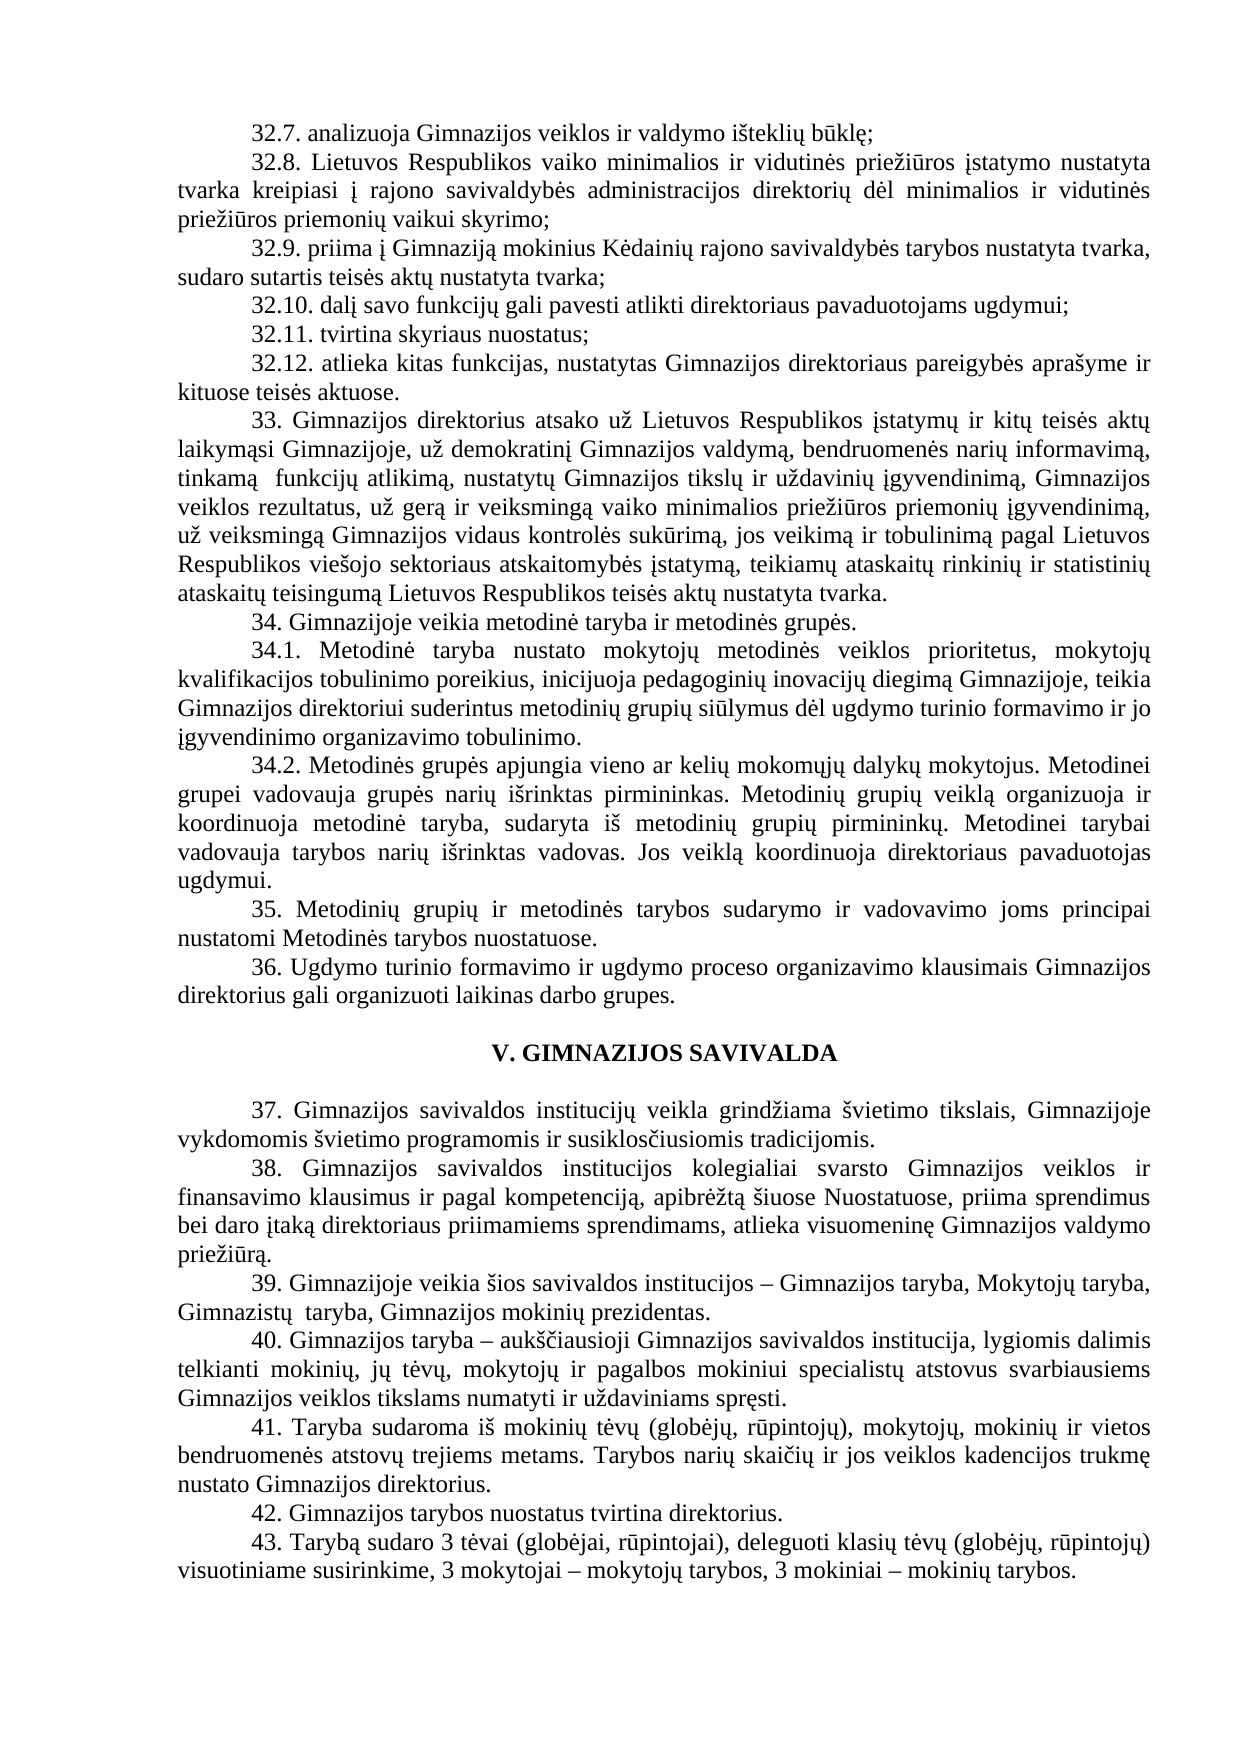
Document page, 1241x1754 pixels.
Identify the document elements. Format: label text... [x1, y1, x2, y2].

text 34. Gimnazijoje veikia metodinė taryba ir metodinės grupės. [177, 607, 1152, 636]
text 32.12. atlieka kitas funkcijas, nustatytas Gimnazijos direktoriaus pareigybės aprašyme ir kituose teisės aktuose. [177, 348, 1152, 406]
text 42. Gimnazijos tarybos nuostatus tvirtina direktorius. [177, 1498, 1152, 1527]
text 36. Ugdymo turinio formavimo ir ugdymo proceso organizavimo klausimais Gimnazijos direktorius gali organizuoti laikinas darbo grupes. [177, 952, 1152, 1009]
text 33. Gimnazijos direktorius atsako už Lietuvos Respublikos įstatymų ir kitų teisės aktų laikymąsi Gimnazijoje, už demokratinį Gimnazijos valdymą, bendruomenės narių informavimą, tinkamą funkcijų atlikimą, nustatytų Gimnazijos tikslų ir uždavinių įgyvendinimą, Gimnazijos veiklos rezultatus, už gerą ir veiksmingą vaiko minimalios priežiūros priemonių įgyvendinimą, už veiksmingą Gimnazijos vidaus kontrolės sukūrimą, jos veikimą ir tobulinimą pagal Lietuvos Respublikos viešojo sektoriaus atskaitomybės įstatymą, teikiamų ataskaitų rinkinių ir statistinių ataskaitų teisingumą Lietuvos Respublikos teisės aktų nustatyta tvarka. [177, 406, 1152, 607]
text 41. Taryba sudaroma iš mokinių tėvų (globėjų, rūpintojų), mokytojų, mokinių ir vietos bendruomenės atstovų trejiems metams. Tarybos narių skaičių ir jos veiklos kadencijos trukmę nustato Gimnazijos direktorius. [177, 1412, 1152, 1498]
text V. GIMNAZIJOS SAVIVALDA [177, 1038, 1152, 1067]
text 32.8. Lietuvos Respublikos vaiko minimalios ir vidutinės priežiūros įstatymo nustatyta tvarka kreipiasi į rajono savivaldybės administracijos direktorių dėl minimalios ir vidutinės priežiūros priemonių vaikui skyrimo; [177, 147, 1152, 233]
text 43. Tarybą sudaro 3 tėvai (globėjai, rūpintojai), deleguoti klasių tėvų (globėjų, rūpintojų) visuotiniame susirinkime, 3 mokytojai – mokytojų tarybos, 3 mokiniai – mokinių tarybos. [177, 1527, 1152, 1584]
text 32.11. tvirtina skyriaus nuostatus; [177, 319, 1152, 348]
text 39. Gimnazijoje veikia šios savivaldos institucijos – Gimnazijos taryba, Mokytojų taryba, Gimnazistų taryba, Gimnazijos mokinių prezidentas. [177, 1268, 1152, 1326]
text 34.2. Metodinės grupės apjungia vieno ar kelių mokomųjų dalykų mokytojus. Metodinei grupei vadovauja grupės narių išrinktas pirmininkas. Metodinių grupių veiklą organizuoja ir koordinuoja metodinė taryba, sudaryta iš metodinių grupių pirmininkų. Metodinei tarybai vadovauja tarybos narių išrinktas vadovas. Jos veiklą koordinuoja direktoriaus pavaduotojas ugdymui. [177, 751, 1152, 894]
text 32.10. dalį savo funkcijų gali pavesti atlikti direktoriaus pavaduotojams ugdymui; [177, 291, 1152, 319]
text 34.1. Metodinė taryba nustato mokytojų metodinės veiklos prioritetus, mokytojų kvalifikacijos tobulinimo poreikius, inicijuoja pedagoginių inovacijų diegimą Gimnazijoje, teikia Gimnazijos direktoriui suderintus metodinių grupių siūlymus dėl ugdymo turinio formavimo ir jo įgyvendinimo organizavimo tobulinimo. [177, 636, 1152, 751]
text 38. Gimnazijos savivaldos institucijos kolegialiai svarsto Gimnazijos veiklos ir finansavimo klausimus ir pagal kompetenciją, apibrėžtą šiuose Nuostatuose, priima sprendimus bei daro įtaką direktoriaus priimamiems sprendimams, atlieka visuomeninę Gimnazijos valdymo priežiūrą. [177, 1153, 1152, 1268]
text 32.9. priima į Gimnaziją mokinius Kėdainių rajono savivaldybės tarybos nustatyta tvarka, sudaro sutartis teisės aktų nustatyta tvarka; [177, 233, 1152, 291]
text 32.7. analizuoja Gimnazijos veiklos ir valdymo išteklių būklę; [177, 118, 1152, 147]
text 35. Metodinių grupių ir metodinės tarybos sudarymo ir vadovavimo joms principai nustatomi Metodinės tarybos nuostatuose. [177, 894, 1152, 952]
text 40. Gimnazijos taryba – aukščiausioji Gimnazijos savivaldos institucija, lygiomis dalimis telkianti mokinių, jų tėvų, mokytojų ir pagalbos mokiniui specialistų atstovus svarbiausiems Gimnazijos veiklos tikslams numatyti ir uždaviniams spręsti. [177, 1326, 1152, 1412]
text 37. Gimnazijos savivaldos institucijų veikla grindžiama švietimo tikslais, Gimnazijoje vykdomomis švietimo programomis ir susiklosčiusiomis tradicijomis. [177, 1096, 1152, 1153]
